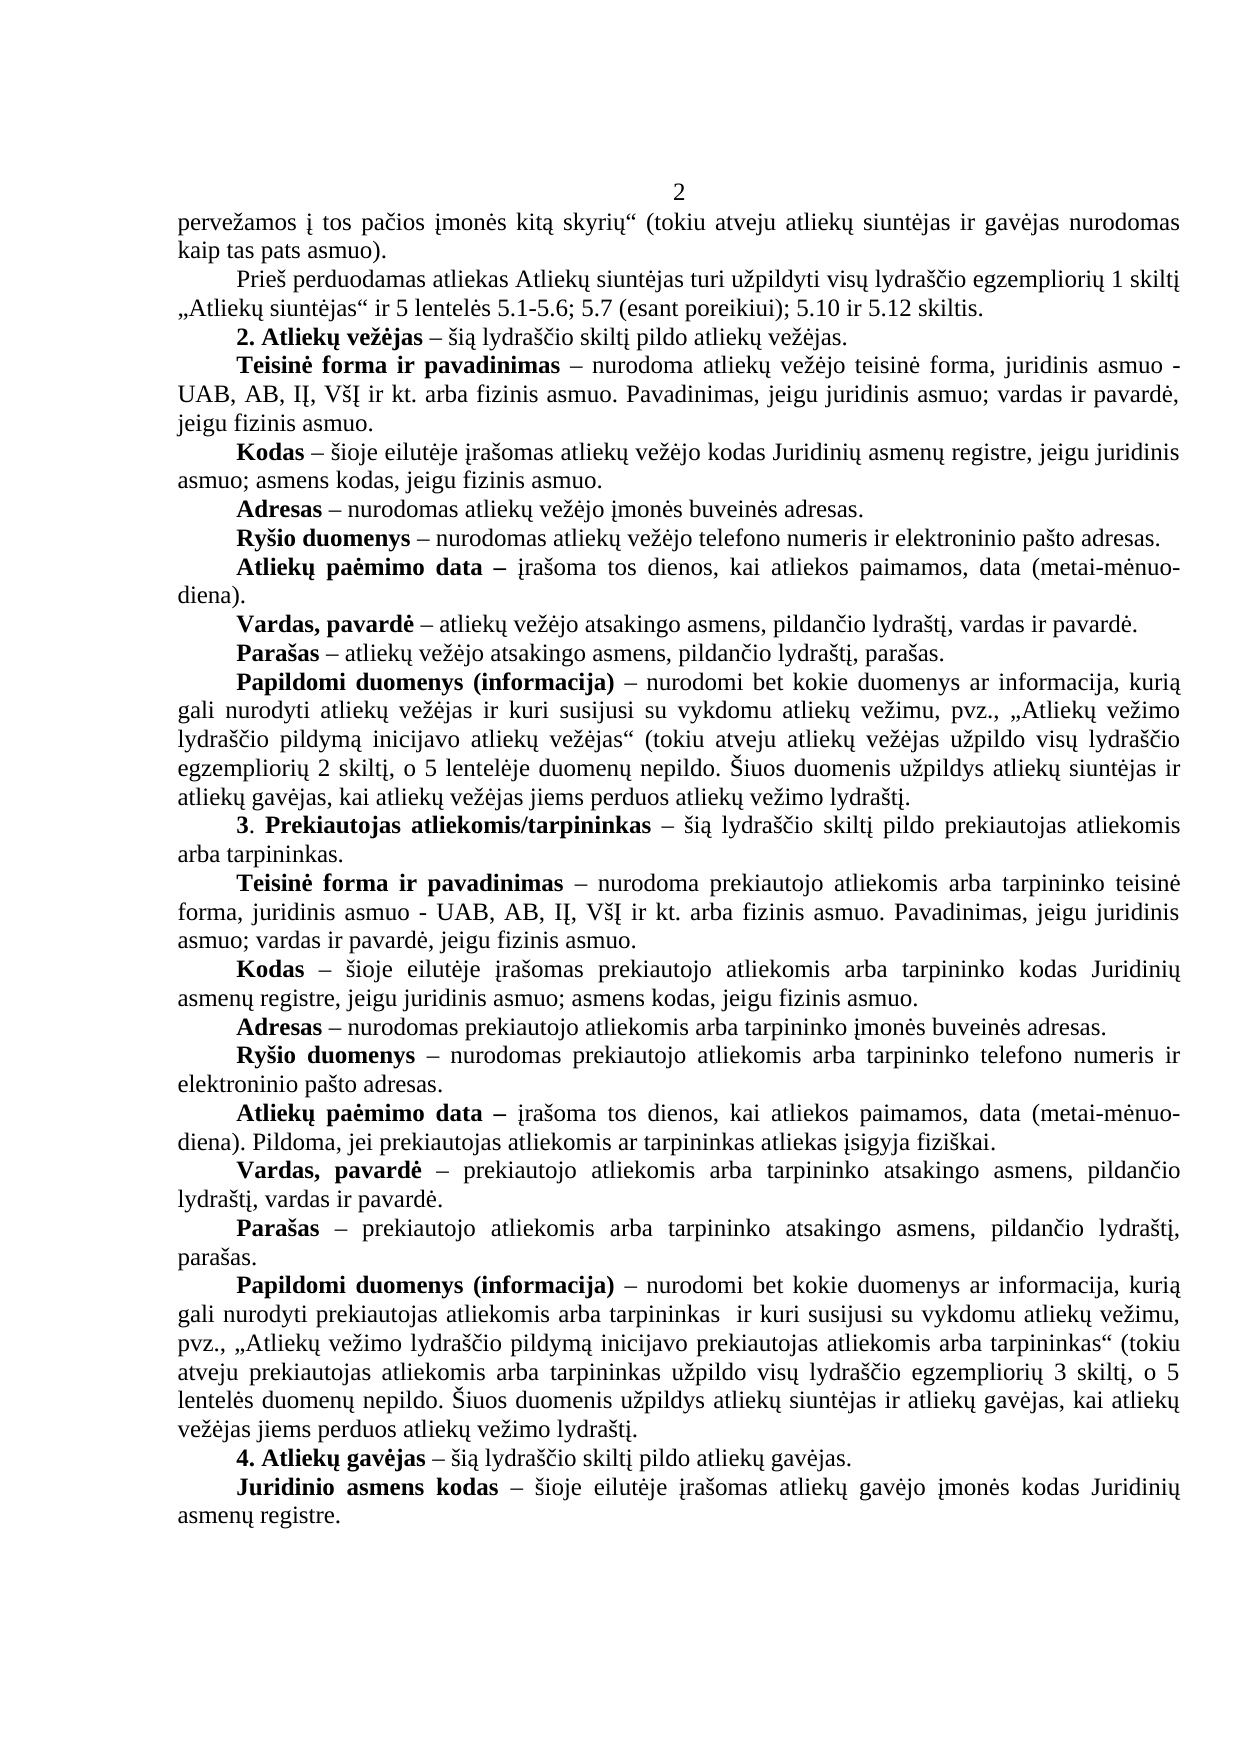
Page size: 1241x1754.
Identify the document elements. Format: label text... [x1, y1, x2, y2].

text Kodas – šioje eilutėje įrašomas prekiautojo atliekomis arba tarpininko kodas Juridinių asmenų registre, jeigu juridinis asmuo; asmens kodas, jeigu fizinis asmuo. [177, 954, 1181, 1012]
text Kodas – šioje eilutėje įrašomas atliekų vežėjo kodas Juridinių asmenų registre, jeigu juridinis asmuo; asmens kodas, jeigu fizinis asmuo. [177, 437, 1181, 494]
text Parašas – prekiautojo atliekomis arba tarpininko atsakingo asmens, pildančio lydraštį, parašas. [177, 1213, 1181, 1270]
text Ryšio duomenys – nurodomas atliekų vežėjo telefono numeris ir elektroninio pašto adresas. [177, 523, 1181, 552]
text Adresas – nurodomas atliekų vežėjo įmonės buveinės adresas. [177, 494, 1181, 523]
text Atliekų paėmimo data – įrašoma tos dienos, kai atliekos paimamos, data (metai-mėnuo-diena). Pildoma, jei prekiautojas atliekomis ar tarpininkas atliekas įsigyja fiziškai. [177, 1098, 1181, 1155]
text 2. Atliekų vežėjas – šią lydraščio skiltį pildo atliekų vežėjas. [177, 322, 1181, 350]
text Papildomi duomenys (informacija) – nurodomi bet kokie duomenys ar informacija, kurią gali nurodyti atliekų vežėjas ir kuri susijusi su vykdomu atliekų vežimu, pvz., „Atliekų vežimo lydraščio pildymą inicijavo atliekų vežėjas“ (tokiu atveju atliekų vežėjas užpildo visų lydraščio egzempliorių 2 skiltį, o 5 lentelėje duomenų nepildo. Šiuos duomenis užpildys atliekų siuntėjas ir atliekų gavėjas, kai atliekų vežėjas jiems perduos atliekų vežimo lydraštį. [177, 667, 1181, 810]
text 4. Atliekų gavėjas – šią lydraščio skiltį pildo atliekų gavėjas. [177, 1443, 1181, 1472]
text Adresas – nurodomas prekiautojo atliekomis arba tarpininko įmonės buveinės adresas. [177, 1012, 1181, 1040]
text Vardas, pavardė – atliekų vežėjo atsakingo asmens, pildančio lydraštį, vardas ir pavardė. [177, 609, 1181, 638]
text Prieš perduodamas atliekas Atliekų siuntėjas turi užpildyti visų lydraščio egzempliorių 1 skiltį „Atliekų siuntėjas“ ir 5 lentelės 5.1-5.6; 5.7 (esant poreikiui); 5.10 ir 5.12 skiltis. [177, 264, 1181, 322]
text Teisinė forma ir pavadinimas – nurodoma atliekų vežėjo teisinė forma, juridinis asmuo - UAB, AB, IĮ, VšĮ ir kt. arba fizinis asmuo. Pavadinimas, jeigu juridinis asmuo; vardas ir pavardė, jeigu fizinis asmuo. [177, 350, 1181, 437]
text Juridinio asmens kodas – šioje eilutėje įrašomas atliekų gavėjo įmonės kodas Juridinių asmenų registre. [177, 1472, 1181, 1529]
text Atliekų paėmimo data – įrašoma tos dienos, kai atliekos paimamos, data (metai-mėnuo-diena). [177, 552, 1181, 609]
text Vardas, pavardė – prekiautojo atliekomis arba tarpininko atsakingo asmens, pildančio lydraštį, vardas ir pavardė. [177, 1155, 1181, 1213]
text Parašas – atliekų vežėjo atsakingo asmens, pildančio lydraštį, parašas. [177, 638, 1181, 667]
text 3. Prekiautojas atliekomis/tarpininkas – šią lydraščio skiltį pildo prekiautojas atliekomis arba tarpininkas. [177, 810, 1181, 868]
text Papildomi duomenys (informacija) – nurodomi bet kokie duomenys ar informacija, kurią gali nurodyti prekiautojas atliekomis arba tarpininkas ir kuri susijusi su vykdomu atliekų vežimu, pvz., „Atliekų vežimo lydraščio pildymą inicijavo prekiautojas atliekomis arba tarpininkas“ (tokiu atveju prekiautojas atliekomis arba tarpininkas užpildo visų lydraščio egzempliorių 3 skiltį, o 5 lentelės duomenų nepildo. Šiuos duomenis užpildys atliekų siuntėjas ir atliekų gavėjas, kai atliekų vežėjas jiems perduos atliekų vežimo lydraštį. [177, 1270, 1181, 1443]
text pervežamos į tos pačios įmonės kitą skyrių“ (tokiu atveju atliekų siuntėjas ir gavėjas nurodomas kaip tas pats asmuo). [177, 207, 1181, 264]
text Ryšio duomenys – nurodomas prekiautojo atliekomis arba tarpininko telefono numeris ir elektroninio pašto adresas. [177, 1040, 1181, 1098]
text Teisinė forma ir pavadinimas – nurodoma prekiautojo atliekomis arba tarpininko teisinė forma, juridinis asmuo - UAB, AB, IĮ, VšĮ ir kt. arba fizinis asmuo. Pavadinimas, jeigu juridinis asmuo; vardas ir pavardė, jeigu fizinis asmuo. [177, 868, 1181, 954]
